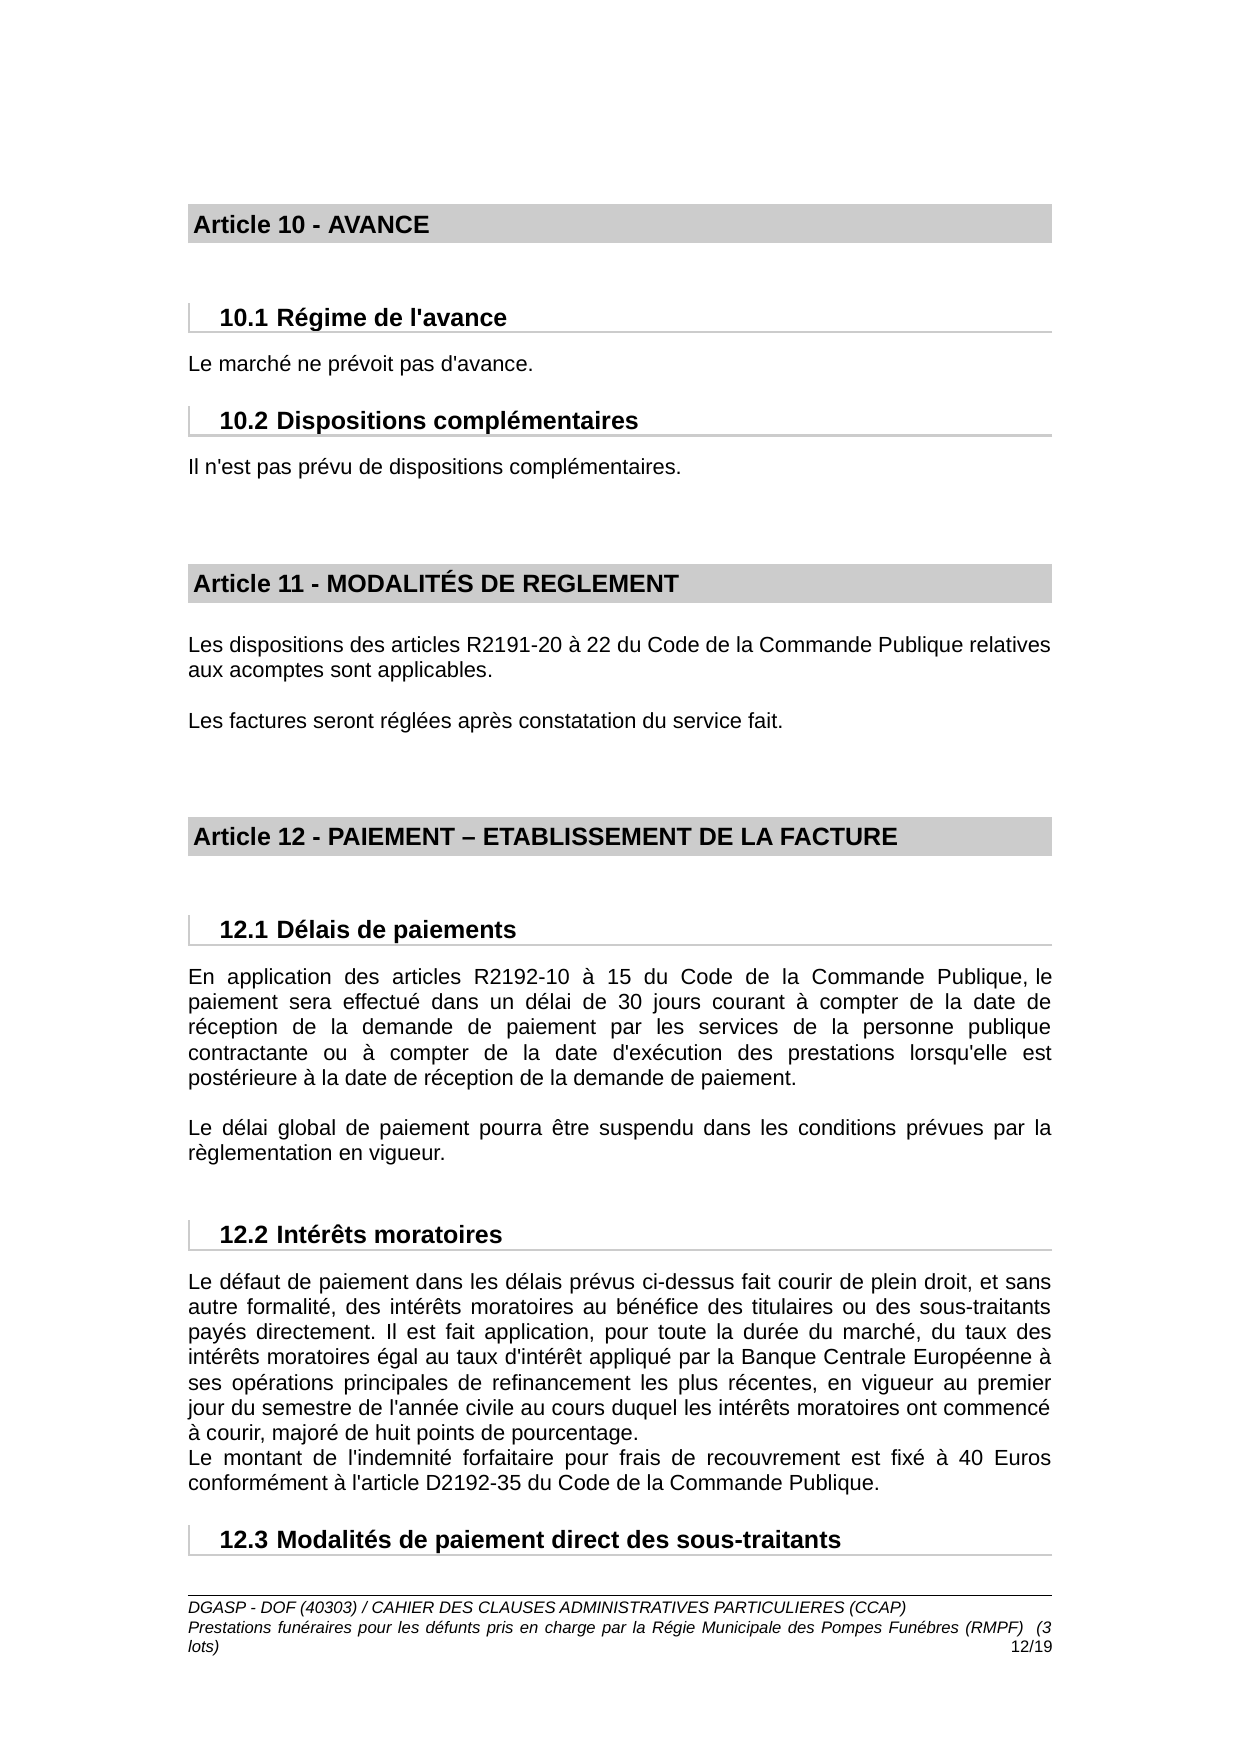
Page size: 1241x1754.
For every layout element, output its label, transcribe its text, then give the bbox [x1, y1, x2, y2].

subtitle MODALITÉS DE REGLEMENT [190, 566, 1050, 600]
subtitle PAIEMENT – ETABLISSEMENT DE LA FACTURE [190, 820, 1050, 854]
subtitle Délais de paiements [190, 915, 1052, 944]
text Il n'est pas prévu de dispositions complémentaires. [188, 454, 1052, 479]
text En application des articles R2192-10 à 15 du Code de la Commande Publique, le paiement sera effectué dans un délai de 30 jours courant à compter de la date de réception de la demande de paiement par les services de la personne publique contractante ou à compter de la date d'exécution des prestations lorsqu'elle est postérieure à la date de réception de la demande de paiement. [188, 964, 1052, 1090]
text Le délai global de paiement pourra être suspendu dans les conditions prévues par la règlementation en vigueur. [188, 1115, 1052, 1165]
subtitle Régime de l'avance [188, 302, 1052, 331]
subtitle Intérêts moratoires [190, 1220, 1052, 1249]
subtitle Dispositions complémentaires [190, 406, 1052, 434]
text Les factures seront réglées après constatation du service fait. [188, 708, 1052, 733]
subtitle Modalités de paiement direct des sous-traitants [190, 1525, 1052, 1554]
text Le défaut de paiement dans les délais prévus ci-dessus fait courir de plein droit, et sans autre formalité, des intérêts moratoires au bénéfice des titulaires ou des sous-traitants payés directement. Il est fait application, pour toute la durée du marché, du taux des intérêts moratoires égal au taux d'intérêt appliqué par la Banque Centrale Européenne à ses opérations principales de refinancement les plus récentes, en vigueur au premier jour du semestre de l'année civile au cours duquel les intérêts moratoires ont commencé à courir, majoré de huit points de pourcentage. [188, 1269, 1052, 1445]
text Le marché ne prévoit pas d'avance. [188, 351, 1052, 376]
text Les dispositions des articles R2191-20 à 22 du Code de la Commande Publique relatives aux acomptes sont applicables. [188, 632, 1052, 683]
subtitle AVANCE [190, 207, 1050, 241]
text Le montant de l'indemnité forfaitaire pour frais de recouvrement est fixé à 40 Euros conformément à l'article D2192-35 du Code de la Commande Publique. [188, 1445, 1052, 1496]
